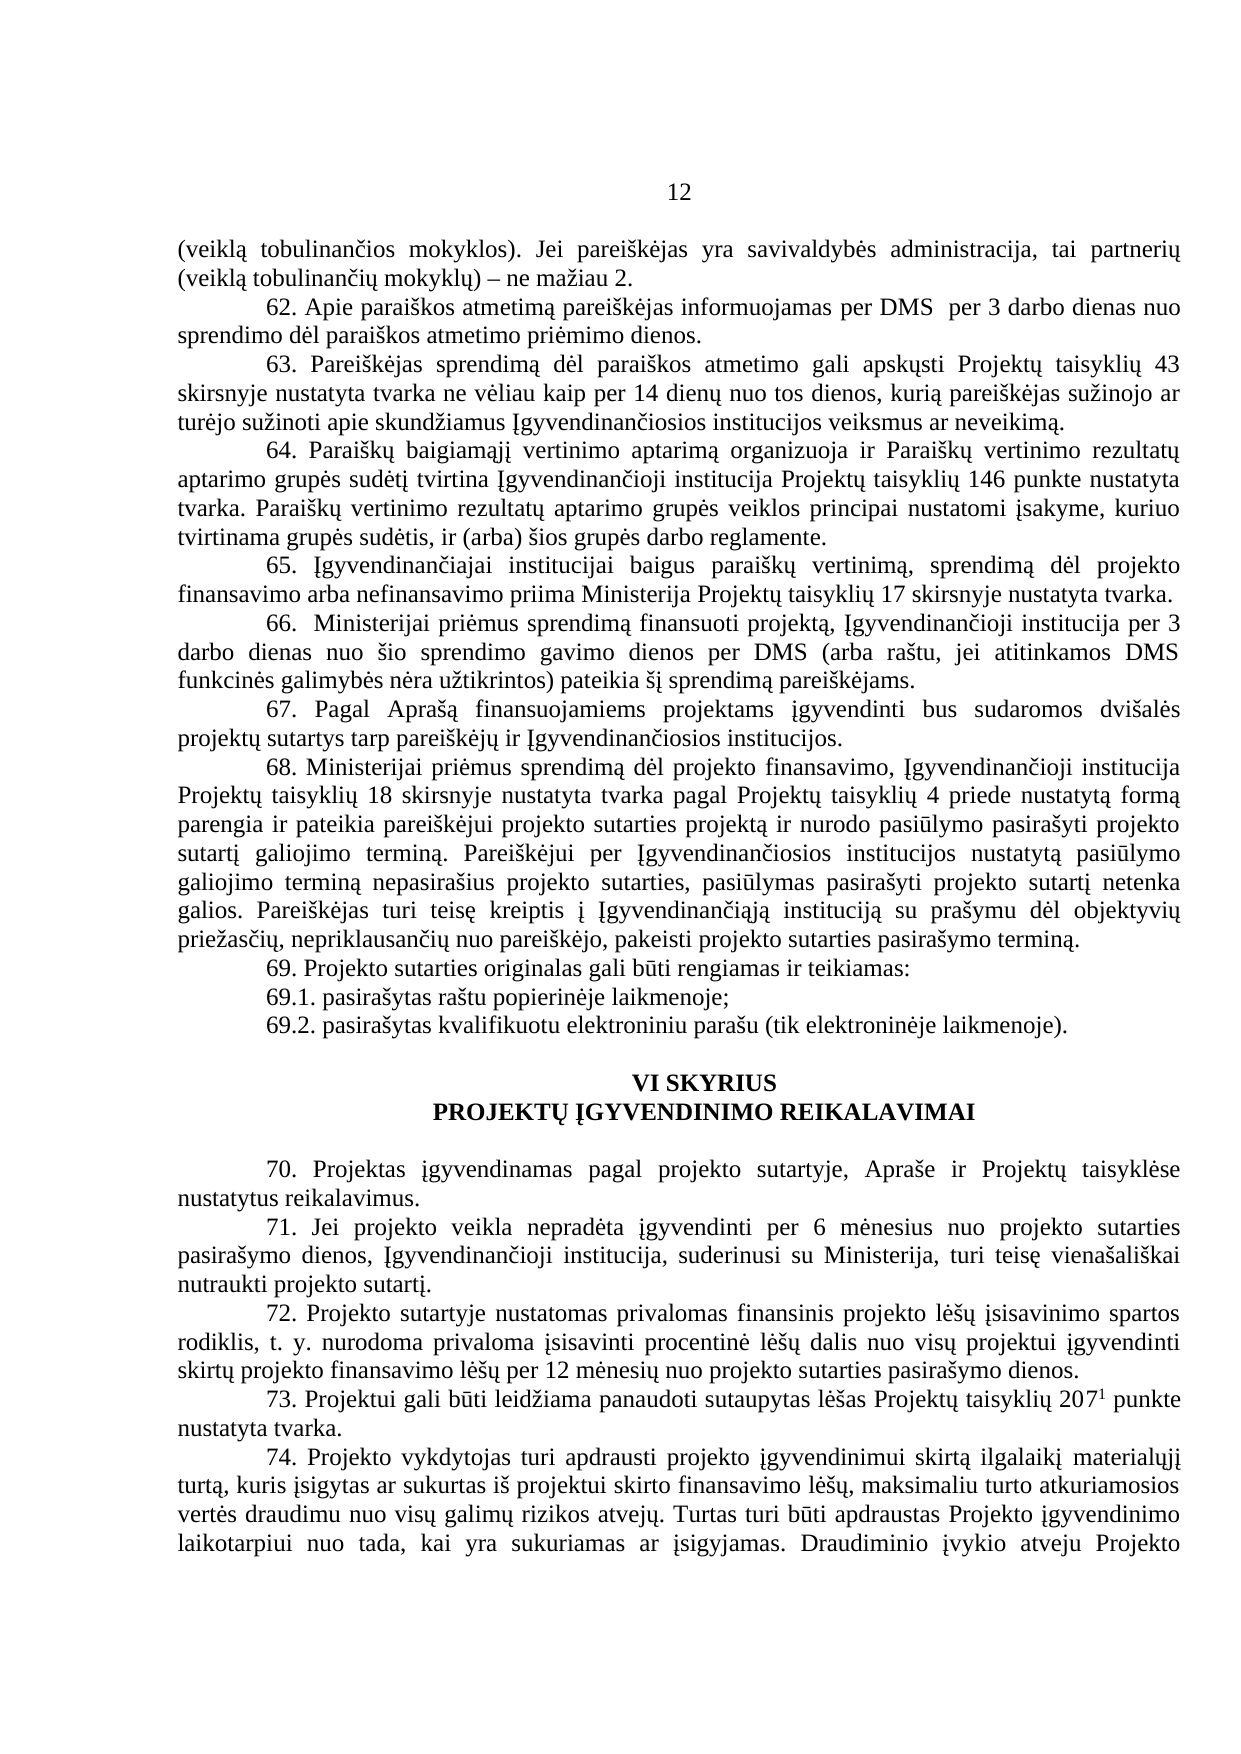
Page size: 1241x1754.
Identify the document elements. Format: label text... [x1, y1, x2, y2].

text 64. Paraiškų baigiamąjį vertinimo aptarimą organizuoja ir Paraiškų vertinimo rezultatų aptarimo grupės sudėtį tvirtina Įgyvendinančioji institucija Projektų taisyklių 146 punkte nustatyta tvarka. Paraiškų vertinimo rezultatų aptarimo grupės veiklos principai nustatomi įsakyme, kuriuo tvirtinama grupės sudėtis, ir (arba) šios grupės darbo reglamente. [177, 436, 1181, 551]
text 66. Ministerijai priėmus sprendimą finansuoti projektą, Įgyvendinančioji institucija per 3 darbo dienas nuo šio sprendimo gavimo dienos per DMS (arba raštu, jei atitinkamos DMS funkcinės galimybės nėra užtikrintos) pateikia šį sprendimą pareiškėjams. [177, 608, 1181, 694]
text VI SKYRIUS [227, 1068, 1181, 1097]
text 72. Projekto sutartyje nustatomas privalomas finansinis projekto lėšų įsisavinimo spartos rodiklis, t. y. nurodoma privaloma įsisavinti procentinė lėšų dalis nuo visų projektui įgyvendinti skirtų projekto finansavimo lėšų per 12 mėnesių nuo projekto sutarties pasirašymo dienos. [177, 1298, 1181, 1384]
text 69.1. pasirašytas raštu popierinėje laikmenoje; [177, 982, 1181, 1011]
text 68. Ministerijai priėmus sprendimą dėl projekto finansavimo, Įgyvendinančioji institucija Projektų taisyklių 18 skirsnyje nustatyta tvarka pagal Projektų taisyklių 4 priede nustatytą formą parengia ir pateikia pareiškėjui projekto sutarties projektą ir nurodo pasiūlymo pasirašyti projekto sutartį galiojimo terminą. Pareiškėjui per Įgyvendinančiosios institucijos nustatytą pasiūlymo galiojimo terminą nepasirašius projekto sutarties, pasiūlymas pasirašyti projekto sutartį netenka galios. Pareiškėjas turi teisę kreiptis į Įgyvendinančiąją instituciją su prašymu dėl objektyvių priežasčių, nepriklausančių nuo pareiškėjo, pakeisti projekto sutarties pasirašymo terminą. [177, 752, 1181, 953]
text 73. Projektui gali būti leidžiama panaudoti sutaupytas lėšas Projektų taisyklių 2071 punkte nustatyta tvarka. [177, 1384, 1181, 1442]
text 67. Pagal Aprašą finansuojamiems projektams įgyvendinti bus sudaromos dvišalės projektų sutartys tarp pareiškėjų ir Įgyvendinančiosios institucijos. [177, 694, 1181, 752]
text 69.2. pasirašytas kvalifikuotu elektroniniu parašu (tik elektroninėje laikmenoje). [177, 1011, 1181, 1039]
text 63. Pareiškėjas sprendimą dėl paraiškos atmetimo gali apskųsti Projektų taisyklių 43 skirsnyje nustatyta tvarka ne vėliau kaip per 14 dienų nuo tos dienos, kurią pareiškėjas sužinojo ar turėjo sužinoti apie skundžiamus Įgyvendinančiosios institucijos veiksmus ar neveikimą. [177, 349, 1181, 436]
text (veiklą tobulinančios mokyklos). Jei pareiškėjas yra savivaldybės administracija, tai partnerių (veiklą tobulinančių mokyklų) – ne mažiau 2. [177, 234, 1181, 292]
text 71. Jei projekto veikla nepradėta įgyvendinti per 6 mėnesius nuo projekto sutarties pasirašymo dienos, Įgyvendinančioji institucija, suderinusi su Ministerija, turi teisę vienašališkai nutraukti projekto sutartį. [177, 1212, 1181, 1298]
text 69. Projekto sutarties originalas gali būti rengiamas ir teikiamas: [177, 953, 1181, 982]
text 65. Įgyvendinančiajai institucijai baigus paraiškų vertinimą, sprendimą dėl projekto finansavimo arba nefinansavimo priima Ministerija Projektų taisyklių 17 skirsnyje nustatyta tvarka. [177, 551, 1181, 608]
text 62. Apie paraiškos atmetimą pareiškėjas informuojamas per DMS per 3 darbo dienas nuo sprendimo dėl paraiškos atmetimo priėmimo dienos. [177, 292, 1181, 349]
text PROJEKTŲ ĮGYVENDINIMO REIKALAVIMAI [227, 1097, 1181, 1126]
text 74. Projekto vykdytojas turi apdrausti projekto įgyvendinimui skirtą ilgalaikį materialųjį turtą, kuris įsigytas ar sukurtas iš projektui skirto finansavimo lėšų, maksimaliu turto atkuriamosios vertės draudimu nuo visų galimų rizikos atvejų. Turtas turi būti apdraustas Projekto įgyvendinimo laikotarpiui nuo tada, kai yra sukuriamas ar įsigyjamas. Draudiminio įvykio atveju Projekto [177, 1442, 1181, 1557]
text 70. Projektas įgyvendinamas pagal projekto sutartyje, Apraše ir Projektų taisyklėse nustatytus reikalavimus. [177, 1154, 1181, 1212]
